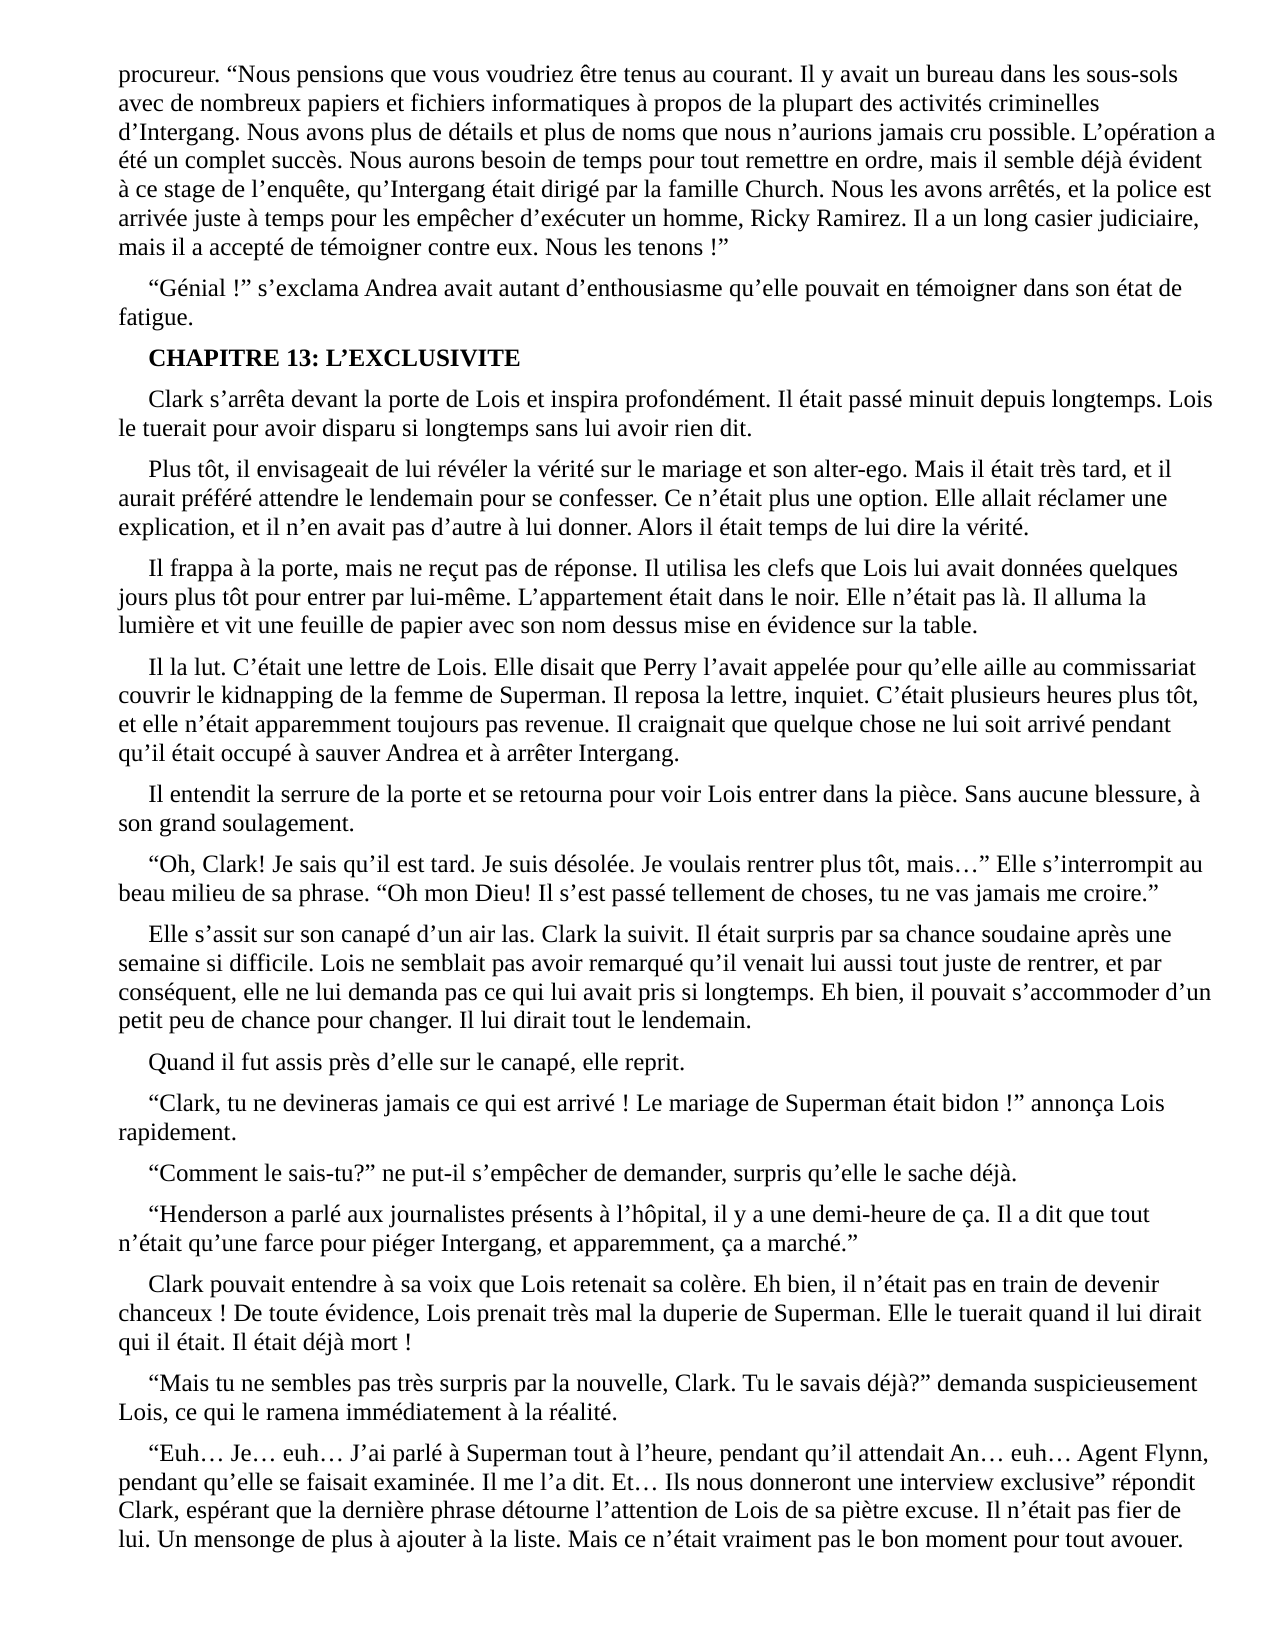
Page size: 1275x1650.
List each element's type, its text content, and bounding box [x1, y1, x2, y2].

text Plus tôt, il envisageait de lui révéler la vérité sur le mariage et son alter-ego. Mais il était très tard, et il aurait préféré attendre le lendemain pour se confesser. Ce n’était plus une option. Elle allait réclamer une explication, et il n’en avait pas d’autre à lui donner. Alors il était temps de lui dire la vérité. [118, 454, 1216, 540]
text “Mais tu ne sembles pas très surpris par la nouvelle, Clark. Tu le savais déjà?” demanda suspicieusement Lois, ce qui le ramena immédiatement à la réalité. [118, 1368, 1216, 1425]
text Quand il fut assis près d’elle sur le canapé, elle reprit. [118, 1047, 1216, 1075]
text Il la lut. C’était une lettre de Lois. Elle disait que Perry l’avait appelée pour qu’elle aille au commissariat couvrir le kidnapping de la femme de Superman. Il reposa la lettre, inquiet. C’était plusieurs heures plus tôt, et elle n’était apparemment toujours pas revenue. Il craignait que quelque chose ne lui soit arrivé pendant qu’il était occupé à sauver Andrea et à arrêter Intergang. [118, 652, 1216, 767]
text “Oh, Clark! Je sais qu’il est tard. Je suis désolée. Je voulais rentrer plus tôt, mais…” Elle s’interrompit au beau milieu de sa phrase. “Oh mon Dieu! Il s’est passé tellement de choses, tu ne vas jamais me croire.” [118, 849, 1216, 907]
text “Clark, tu ne devineras jamais ce qui est arrivé ! Le mariage de Superman était bidon !” annonça Lois rapidement. [118, 1088, 1216, 1145]
text procureur. “Nous pensions que vous voudriez être tenus au courant. Il y avait un bureau dans les sous-sols avec de nombreux papiers et fichiers informatiques à propos de la plupart des activités criminelles d’Intergang. Nous avons plus de détails et plus de noms que nous n’aurions jamais cru possible. L’opération a été un complet succès. Nous aurons besoin de temps pour tout remettre en ordre, mais il semble déjà évident à ce stage de l’enquête, qu’Intergang était dirigé par la famille Church. Nous les avons arrêtés, et la police est arrivée juste à temps pour les empêcher d’exécuter un homme, Ricky Ramirez. Il a un long casier judiciaire, mais il a accepté de témoigner contre eux. Nous les tenons !” [118, 59, 1216, 260]
text “Henderson a parlé aux journalistes présents à l’hôpital, il y a une demi-heure de ça. Il a dit que tout n’était qu’une farce pour piéger Intergang, et apparemment, ça a marché.” [118, 1199, 1216, 1257]
text CHAPITRE 13: L’EXCLUSIVITE [118, 343, 1216, 372]
text Il entendit la serrure de la porte et se retourna pour voir Lois entrer dans la pièce. Sans aucune blessure, à son grand soulagement. [118, 779, 1216, 837]
text “Génial !” s’exclama Andrea avait autant d’enthousiasme qu’elle pouvait en témoigner dans son état de fatigue. [118, 273, 1216, 330]
text Elle s’assit sur son canapé d’un air las. Clark la suivit. Il était surpris par sa chance soudaine après une semaine si difficile. Lois ne semblait pas avoir remarqué qu’il venait lui aussi tout juste de rentrer, et par conséquent, elle ne lui demanda pas ce qui lui avait pris si longtemps. Eh bien, il pouvait s’accommoder d’un petit peu de chance pour changer. Il lui dirait tout le lendemain. [118, 919, 1216, 1034]
text Il frappa à la porte, mais ne reçut pas de réponse. Il utilisa les clefs que Lois lui avait données quelques jours plus tôt pour entrer par lui-même. L’appartement était dans le noir. Elle n’était pas là. Il alluma la lumière et vit une feuille de papier avec son nom dessus mise en évidence sur la table. [118, 553, 1216, 639]
text “Euh… Je… euh… J’ai parlé à Superman tout à l’heure, pendant qu’il attendait An… euh… Agent Flynn, pendant qu’elle se faisait examinée. Il me l’a dit. Et… Ils nous donneront une interview exclusive” répondit Clark, espérant que la dernière phrase détourne l’attention de Lois de sa piètre excuse. Il n’était pas fier de lui. Un mensonge de plus à ajouter à la liste. Mais ce n’était vraiment pas le bon moment pour tout avouer. [118, 1438, 1216, 1553]
text “Comment le sais-tu?” ne put-il s’empêcher de demander, surpris qu’elle le sache déjà. [118, 1158, 1216, 1187]
text Clark pouvait entendre à sa voix que Lois retenait sa colère. Eh bien, il n’était pas en train de devenir chanceux ! De toute évidence, Lois prenait très mal la duperie de Superman. Elle le tuerait quand il lui dirait qui il était. Il était déjà mort ! [118, 1269, 1216, 1355]
text Clark s’arrêta devant la porte de Lois et inspira profondément. Il était passé minuit depuis longtemps. Lois le tuerait pour avoir disparu si longtemps sans lui avoir rien dit. [118, 384, 1216, 442]
